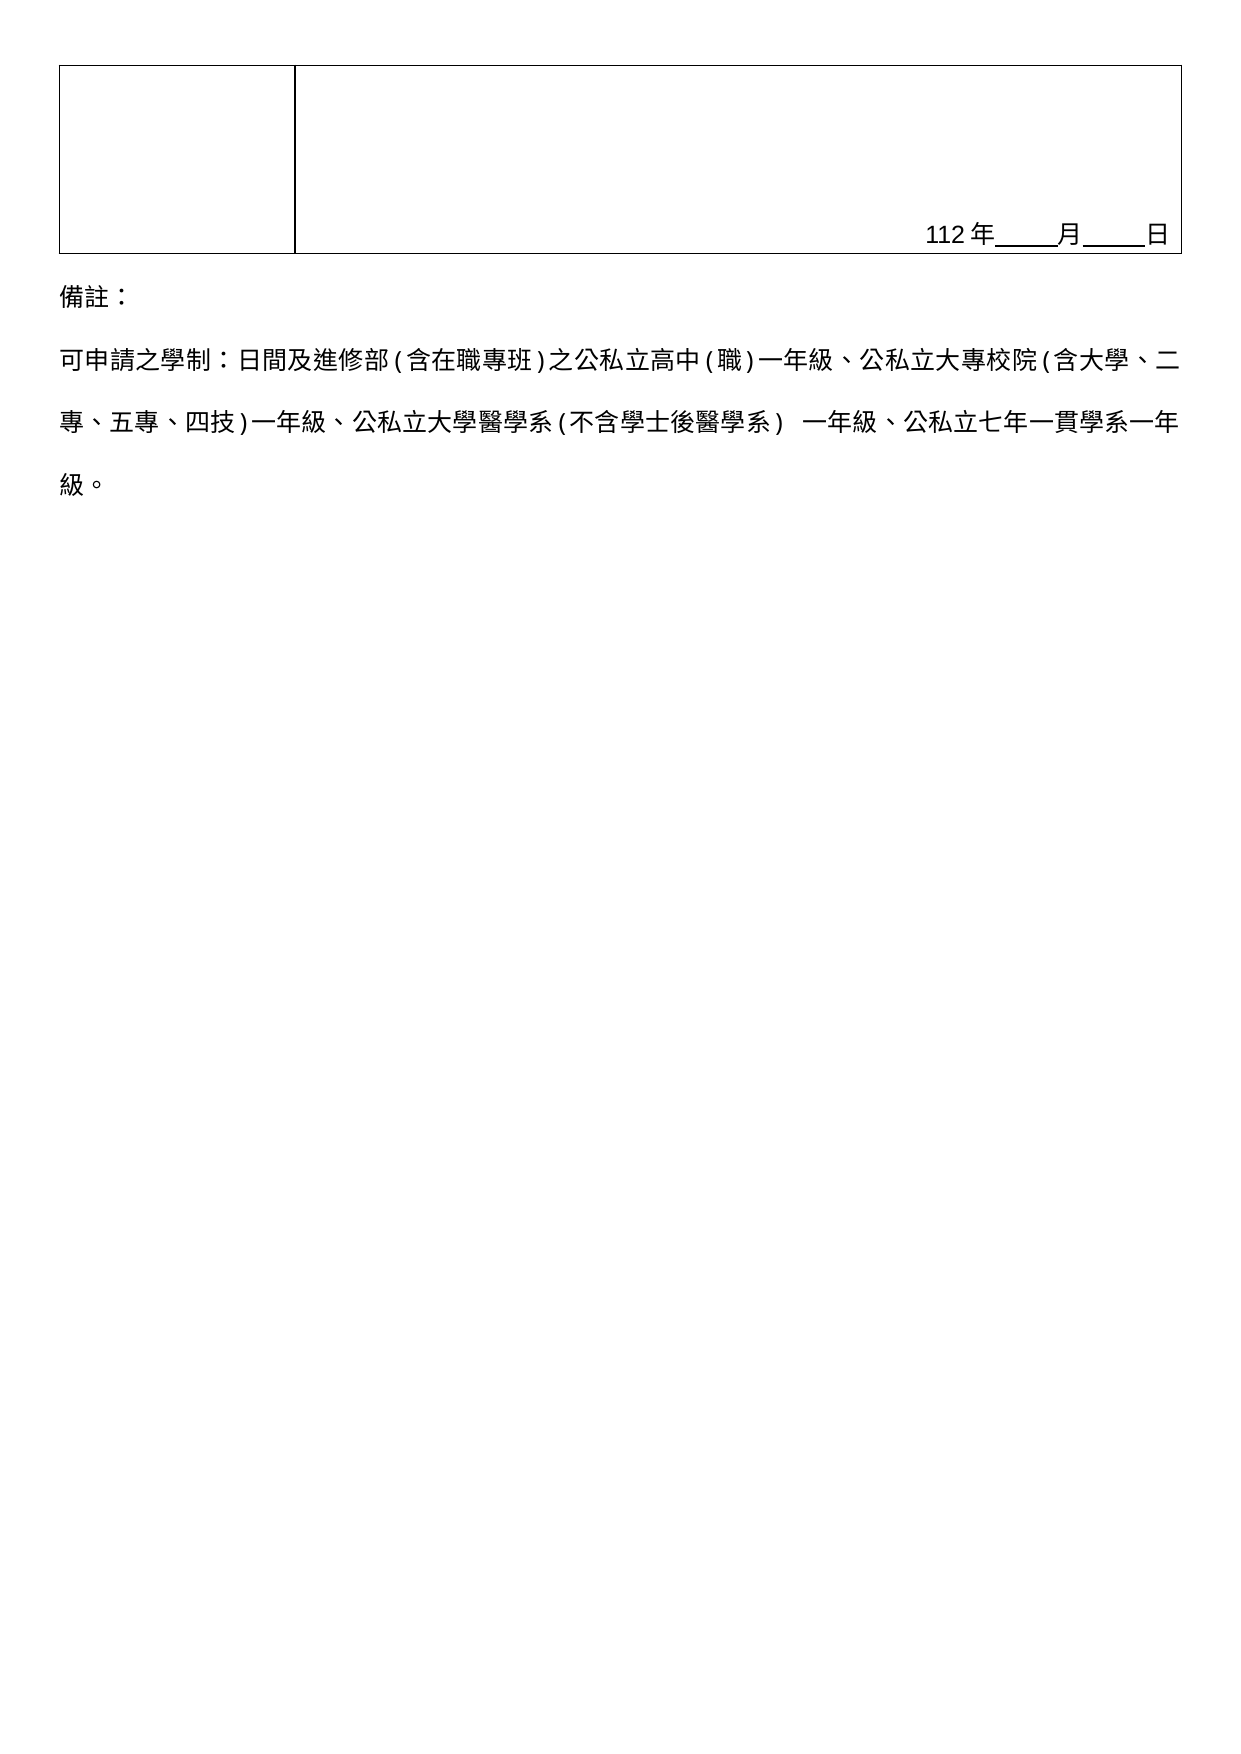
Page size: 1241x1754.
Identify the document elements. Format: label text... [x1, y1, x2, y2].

text 可申請之學制：日間及進修部(含在職專班)之公私立高中(職)一年級、公私立大專校院(含大學、二專、五專、四技)一年級、公私立大學醫學系(不含學士後醫學系) 一年級、公私立七年一貫學系一年級。 [59, 317, 1181, 504]
table_cell [60, 66, 294, 253]
text 備註： [59, 254, 1181, 317]
table_cell 112年 月 日 [296, 66, 1181, 253]
